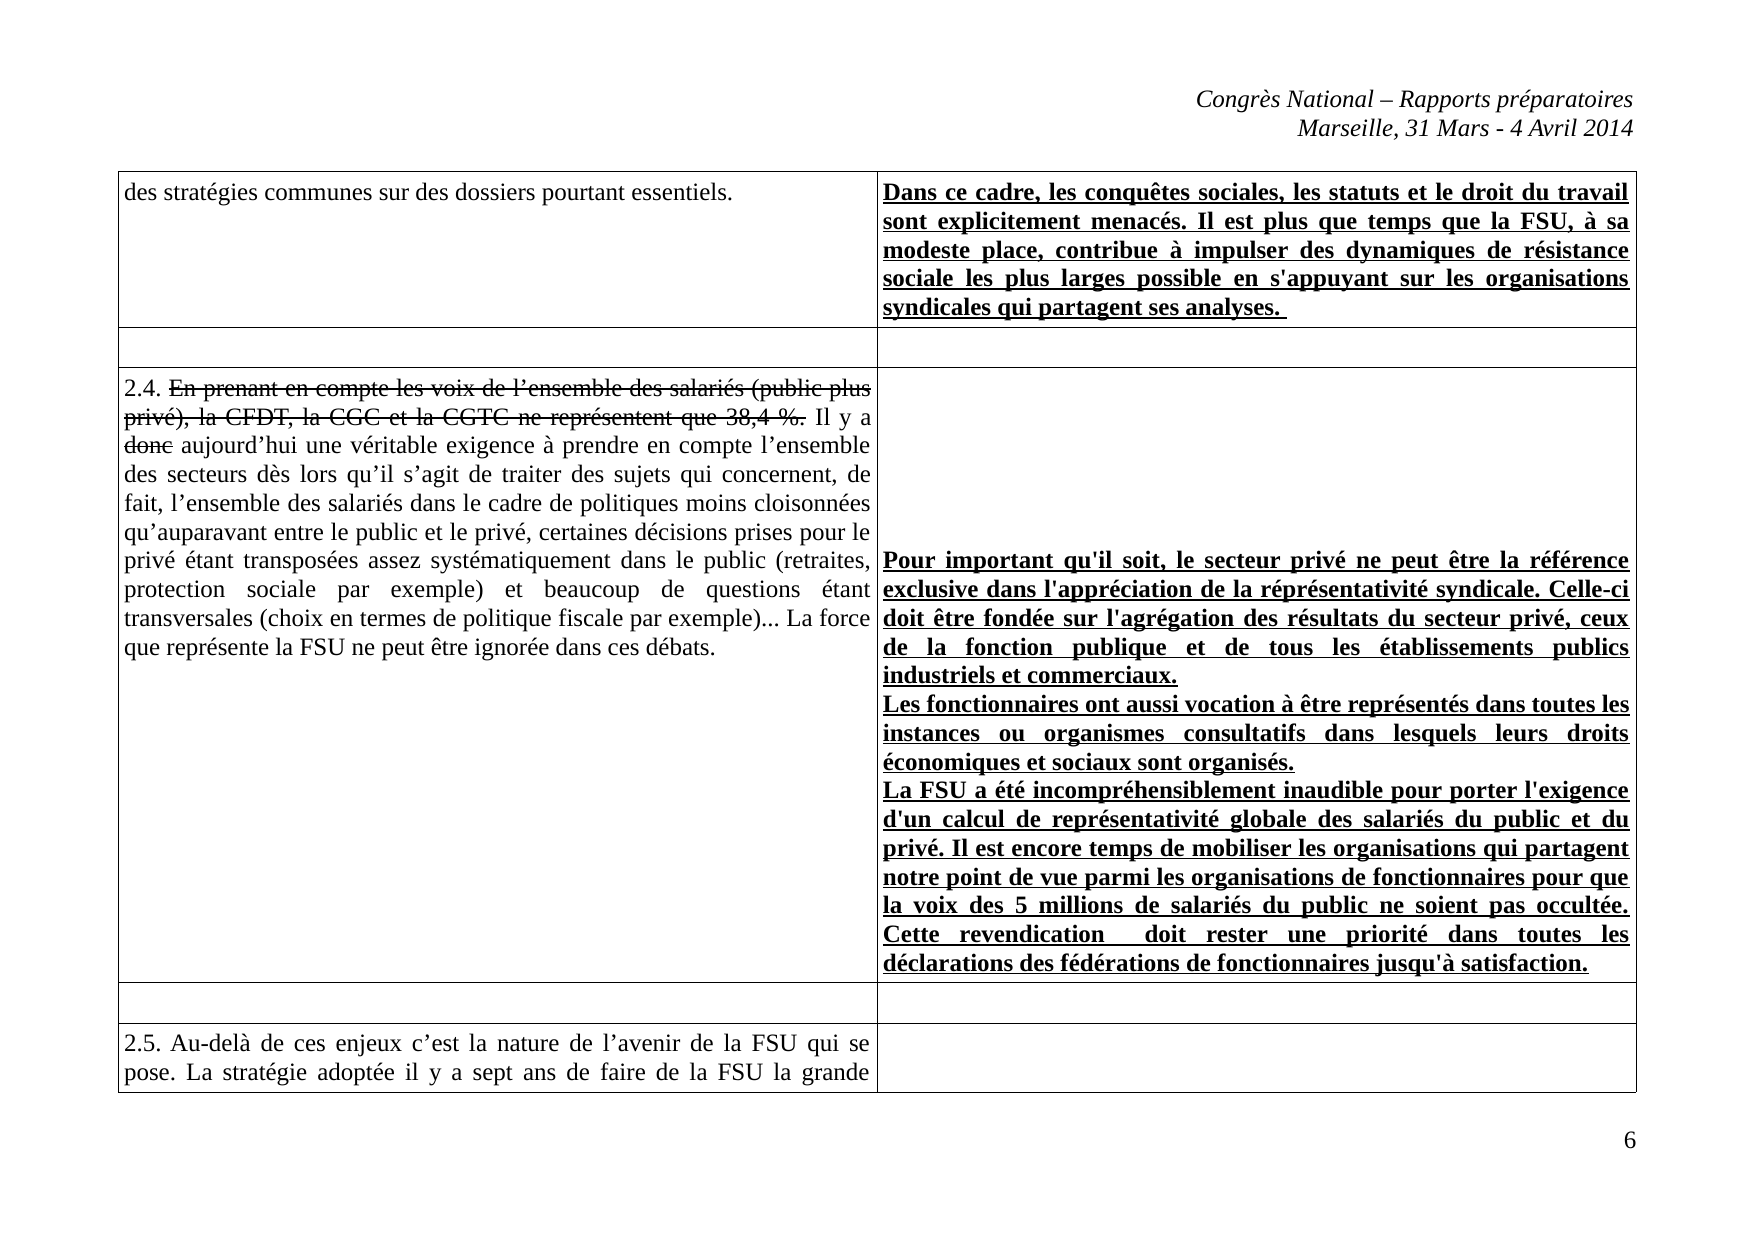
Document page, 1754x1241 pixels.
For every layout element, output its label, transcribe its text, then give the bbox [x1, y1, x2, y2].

table_cell [119, 983, 877, 1023]
table_cell 2.4. En prenant en compte les voix de l’ensemble des salariés (public plus privé), la CFDT, la CGC et la CGTC ne représentent que 38,4 %. Il y a donc aujourd’hui une véritable exigence à prendre en compte l’ensemble des secteurs dès lors qu’il s’agit de traiter des sujets qui concernent, de fait, l’ensemble des salariés dans le cadre de politiques moins cloisonnées qu’auparavant entre le public et le privé, certaines décisions prises pour le privé étant transposées assez systématiquement dans le public (retraites, protection sociale par exemple) et beaucoup de questions étant transversales (choix en termes de politique fiscale par exemple)... La force que représente la FSU ne peut être ignorée dans ces débats. [119, 368, 877, 982]
table_cell [878, 983, 1636, 1023]
table_cell [878, 328, 1636, 367]
table_cell Pour important qu'il soit, le secteur privé ne peut être la référence exclusive dans l'appréciation de la réprésentativité syndicale. Celle-ci doit être fondée sur l'agrégation des résultats du secteur privé, ceux de la fonction publique et de tous les établissements publics industriels et commerciaux. Les fonctionnaires ont aussi vocation à être représentés dans toutes les instances ou organismes consultatifs dans lesquels leurs droits économiques et sociaux sont organisés. La FSU a été incompréhensiblement inaudible pour porter l'exigence d'un calcul de représentativité globale des salariés du public et du privé. Il est encore temps de mobiliser les organisations qui partagent notre point de vue parmi les organisations de fonctionnaires pour que la voix des 5 millions de salariés du public ne soient pas occultée. Cette revendication doit rester une priorité dans toutes les déclarations des fédérations de fonctionnaires jusqu'à satisfaction. [878, 368, 1636, 982]
table_cell [878, 1024, 1636, 1092]
table_cell [119, 328, 877, 367]
table_cell 2.5. Au-delà de ces enjeux c’est la nature de l’avenir de la FSU qui se pose. La stratégie adoptée il y a sept ans de faire de la FSU la grande [119, 1024, 877, 1092]
table_cell Dans ce cadre, les conquêtes sociales, les statuts et le droit du travail sont explicitement menacés. Il est plus que temps que la FSU, à sa modeste place, contribue à impulser des dynamiques de résistance sociale les plus larges possible en s'appuyant sur les organisations syndicales qui partagent ses analyses. [878, 172, 1636, 327]
table_cell des stratégies communes sur des dossiers pourtant essentiels. [119, 172, 877, 327]
